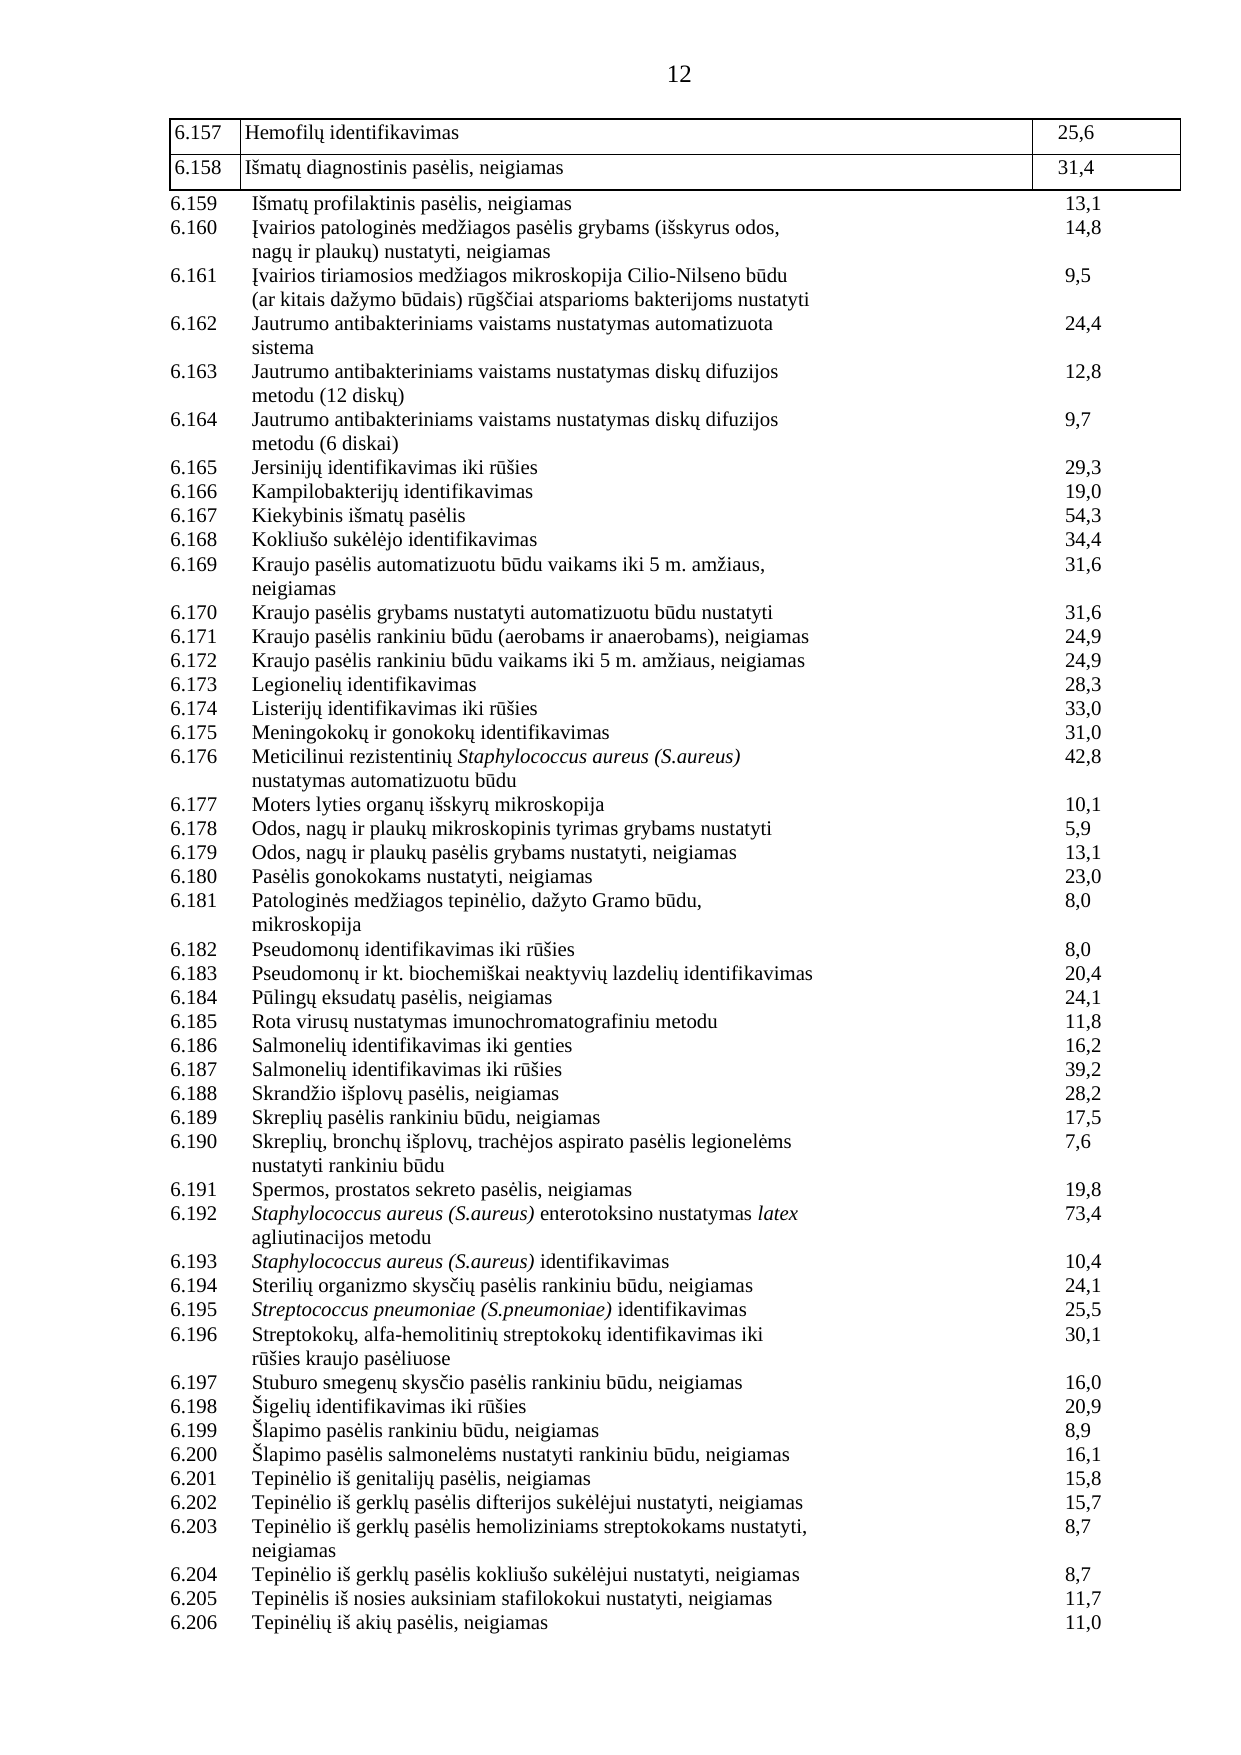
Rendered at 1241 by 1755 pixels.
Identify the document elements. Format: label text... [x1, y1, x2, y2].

table_cell [1180, 1298, 1201, 1321]
table_cell [1021, 1081, 1033, 1105]
table_cell 25,5 [1169, 1298, 1180, 1321]
table_cell [1021, 1298, 1033, 1321]
table_cell [1021, 1418, 1033, 1442]
table_cell [826, 1466, 858, 1490]
table_cell 16,2 [1169, 1033, 1180, 1057]
table_cell 10,4 [1033, 1249, 1065, 1273]
table_cell [1180, 1562, 1201, 1586]
table_cell [1180, 311, 1240, 359]
table_cell [826, 792, 858, 816]
table_cell 8,0 [1033, 936, 1065, 961]
table_cell [1180, 624, 1201, 648]
table_cell 31,6 [1033, 600, 1065, 624]
table_cell 10,1 [1033, 792, 1065, 816]
table_cell 5,9 [1033, 816, 1065, 840]
table_cell [826, 1057, 858, 1081]
table_cell 5,9 [1169, 816, 1180, 840]
table_cell 9,5 [1033, 263, 1180, 311]
table_cell [826, 1586, 858, 1610]
table_cell 16,0 [1169, 1370, 1180, 1394]
table_cell [1021, 455, 1033, 479]
table_cell 20,4 [1033, 961, 1065, 984]
table_cell [1021, 696, 1033, 720]
table_cell [826, 961, 858, 984]
table_cell [1180, 1249, 1201, 1273]
table_cell 24,4 [1033, 311, 1180, 359]
table_cell 39,2 [1033, 1057, 1065, 1081]
table_cell [826, 1562, 858, 1586]
table_cell 6.158 [171, 155, 240, 189]
table_cell [1021, 1586, 1033, 1610]
table_cell [1180, 503, 1201, 527]
table_cell 8,0 [1169, 936, 1180, 961]
table_cell 11,0 [1169, 1610, 1180, 1634]
table_cell 14,8 [1033, 215, 1180, 263]
table_cell [1181, 154, 1240, 189]
table_cell [826, 985, 858, 1009]
table_cell [826, 1370, 858, 1394]
table_cell [1021, 1490, 1033, 1514]
table_cell 23,0 [1169, 864, 1180, 888]
table_cell [1021, 1177, 1033, 1201]
table_cell [1021, 600, 1033, 624]
table_cell 17,5 [1033, 1105, 1065, 1129]
table_cell 28,3 [1169, 672, 1180, 696]
table_cell [826, 551, 1033, 599]
table_cell 19,0 [1033, 479, 1065, 503]
table_cell 11,7 [1033, 1586, 1065, 1610]
table_cell 6.196 [170, 1346, 240, 1369]
table_cell [826, 1394, 858, 1418]
table_cell [826, 648, 858, 672]
table_cell 24,9 [1033, 624, 1065, 648]
table_cell 24,1 [1033, 985, 1065, 1009]
table_cell [826, 263, 1033, 311]
table_cell [1180, 1418, 1201, 1442]
table_cell [1021, 961, 1033, 984]
table_cell [1180, 1105, 1201, 1129]
table_cell [1180, 1129, 1240, 1177]
table_cell [1021, 1466, 1033, 1490]
table_cell [1180, 528, 1201, 551]
table_cell 28,2 [1033, 1081, 1065, 1105]
table_cell [826, 1129, 1033, 1177]
table_cell [1180, 840, 1201, 864]
table_cell 34,4 [1033, 528, 1065, 551]
table_cell 11,8 [1169, 1009, 1180, 1033]
table_cell Išmatų diagnostinis pasėlis, neigiamas [241, 155, 1032, 189]
table_cell [826, 1249, 858, 1273]
table_cell 6.163 [170, 383, 240, 407]
table_cell 11,0 [1033, 1610, 1065, 1634]
table_cell [1180, 816, 1201, 840]
table_cell [826, 215, 1033, 263]
table_cell 13,1 [1033, 840, 1065, 864]
table_cell 25,5 [1033, 1298, 1065, 1321]
table_cell [1180, 936, 1201, 961]
table_cell [826, 1321, 1033, 1369]
table_cell [826, 744, 1033, 792]
table_cell 29,3 [1033, 455, 1065, 479]
table_cell 16,1 [1033, 1442, 1065, 1466]
table_cell 6.157 [171, 120, 240, 153]
table_cell 9,7 [1033, 407, 1180, 455]
table_cell [826, 720, 858, 744]
table_cell [1180, 1586, 1201, 1610]
table_cell [826, 1418, 858, 1442]
table_cell [1180, 359, 1240, 407]
table_cell [826, 191, 858, 214]
table_cell [1021, 624, 1033, 648]
table_cell [826, 1177, 858, 1201]
table_cell 29,3 [1169, 455, 1180, 479]
table_cell 39,2 [1169, 1057, 1180, 1081]
table_cell [826, 311, 1033, 359]
table_cell [1021, 720, 1033, 744]
table_cell 8,7 [1033, 1514, 1180, 1562]
table_cell [1180, 479, 1201, 503]
table_cell 13,1 [1169, 191, 1180, 214]
table_cell [1180, 263, 1240, 311]
table_cell [826, 672, 858, 696]
table_cell [1021, 1610, 1033, 1634]
table_cell [826, 1033, 858, 1057]
table_cell 6.192 [170, 1225, 240, 1249]
table_cell 24,1 [1169, 985, 1180, 1009]
table_cell [1021, 479, 1033, 503]
table_cell [1180, 720, 1201, 744]
table_cell [826, 479, 858, 503]
table_cell [1180, 215, 1240, 263]
table_cell [1021, 1273, 1033, 1297]
table_cell Hemofilų identifikavimas [241, 120, 1032, 153]
table_cell [1021, 792, 1033, 816]
table_cell [1180, 455, 1201, 479]
table_cell [1021, 648, 1033, 672]
table_cell [1180, 648, 1201, 672]
table_cell 28,3 [1033, 672, 1065, 696]
table_cell 13,1 [1033, 191, 1065, 214]
table_cell 11,7 [1169, 1586, 1180, 1610]
table_cell [1180, 888, 1240, 936]
table_cell [826, 840, 858, 864]
table_cell 6.176 [170, 768, 240, 792]
table_cell [1180, 600, 1201, 624]
table_cell [1021, 816, 1033, 840]
table_cell [826, 1201, 1033, 1249]
table_cell 6.181 [170, 912, 240, 936]
table_cell 16,0 [1033, 1370, 1065, 1394]
table_cell 6.160 [170, 239, 240, 263]
table_cell 42,8 [1033, 744, 1180, 792]
table_cell 20,4 [1169, 961, 1180, 984]
table_cell 31,0 [1033, 720, 1065, 744]
table_cell 6.164 [170, 431, 240, 455]
table_cell 17,5 [1169, 1105, 1180, 1129]
table_cell 15,8 [1033, 1466, 1065, 1490]
table_cell [826, 624, 858, 648]
table_cell [1021, 191, 1033, 214]
table_cell [1021, 1057, 1033, 1081]
table_cell 28,2 [1169, 1081, 1180, 1105]
table_cell 24,9 [1169, 624, 1180, 648]
table_cell 6.161 [170, 287, 240, 311]
table_cell 25,6 [1033, 120, 1180, 153]
table_cell [1180, 1514, 1240, 1562]
table_cell [1180, 1490, 1201, 1514]
table_cell [1021, 985, 1033, 1009]
table_cell 20,9 [1033, 1394, 1065, 1418]
table_cell 11,8 [1033, 1009, 1065, 1033]
table_cell [1021, 1394, 1033, 1418]
table_cell [1021, 840, 1033, 864]
table_cell [1180, 407, 1240, 455]
table_cell 15,7 [1169, 1490, 1180, 1514]
table_cell [1180, 551, 1240, 599]
table_cell [1021, 1249, 1033, 1273]
table_cell [1180, 1009, 1201, 1033]
table_cell 8,9 [1033, 1418, 1065, 1442]
table_cell [1180, 1610, 1201, 1634]
table_cell 20,9 [1169, 1394, 1180, 1418]
table_cell 13,1 [1169, 840, 1180, 864]
table_cell 19,8 [1033, 1177, 1065, 1201]
table_cell 8,0 [1033, 888, 1180, 936]
table_cell 24,1 [1033, 1273, 1065, 1297]
table_cell 7,6 [1033, 1129, 1180, 1177]
table_cell [826, 1105, 858, 1129]
table_cell [826, 1610, 858, 1634]
table_cell [1180, 1394, 1201, 1418]
table_cell [1021, 528, 1033, 551]
table_cell 8,7 [1169, 1562, 1180, 1586]
table_cell 31,4 [1033, 155, 1180, 189]
table_cell [1021, 503, 1033, 527]
table_cell [1180, 744, 1240, 792]
table_cell [1180, 1321, 1240, 1369]
table_cell 16,1 [1169, 1442, 1180, 1466]
table_cell 6.203 [170, 1538, 240, 1562]
table_cell [1180, 1466, 1201, 1490]
table_cell [826, 864, 858, 888]
table_cell 54,3 [1169, 503, 1180, 527]
table_cell 8,9 [1169, 1418, 1180, 1442]
table_cell 31,6 [1169, 600, 1180, 624]
table_cell [1180, 1442, 1201, 1466]
table_cell [826, 1490, 858, 1514]
table_cell 24,1 [1169, 1273, 1180, 1297]
table_cell 31,6 [1033, 551, 1180, 599]
table_cell [1180, 672, 1201, 696]
table_cell [826, 696, 858, 720]
table_cell [1021, 1370, 1033, 1394]
table_cell 24,9 [1169, 648, 1180, 672]
table_cell [826, 1298, 858, 1321]
table_cell [1181, 118, 1240, 153]
table_cell [1180, 189, 1240, 214]
table_cell 30,1 [1033, 1321, 1180, 1369]
table_cell 6.162 [170, 335, 240, 359]
table_cell [826, 407, 1033, 455]
table_cell [826, 455, 858, 479]
table_cell [1180, 1033, 1201, 1057]
table_cell 23,0 [1033, 864, 1065, 888]
table_cell 33,0 [1033, 696, 1065, 720]
table_cell 12,8 [1033, 359, 1180, 407]
table_cell [1021, 672, 1033, 696]
table_cell [1180, 985, 1201, 1009]
table_cell 31,0 [1169, 720, 1180, 744]
table_cell [826, 888, 1033, 936]
table_cell 19,0 [1169, 479, 1180, 503]
table_cell [1021, 1009, 1033, 1033]
table_cell [1021, 936, 1033, 961]
table_cell [826, 528, 858, 551]
table_cell [1180, 792, 1201, 816]
table_cell [826, 1081, 858, 1105]
table_cell [1180, 1273, 1201, 1297]
table_cell [1180, 1081, 1201, 1105]
table_cell [1180, 864, 1201, 888]
table_cell [1180, 1057, 1201, 1081]
table_cell 10,1 [1169, 792, 1180, 816]
table_cell 6.169 [170, 576, 240, 599]
table_cell 34,4 [1169, 528, 1180, 551]
table_cell 8,7 [1033, 1562, 1065, 1586]
table_cell [1021, 1105, 1033, 1129]
table_cell [1021, 1562, 1033, 1586]
table_cell 24,9 [1033, 648, 1065, 672]
table_cell [826, 1273, 858, 1297]
table_cell [1180, 1201, 1240, 1249]
table_cell [826, 1009, 858, 1033]
table_cell [826, 359, 1033, 407]
table_cell [1021, 1033, 1033, 1057]
table_cell [1180, 961, 1201, 984]
table_cell [826, 936, 858, 961]
table_cell 15,7 [1033, 1490, 1065, 1514]
table_cell 73,4 [1033, 1201, 1180, 1249]
table_cell [826, 503, 858, 527]
table_cell 15,8 [1169, 1466, 1180, 1490]
table_cell 19,8 [1169, 1177, 1180, 1201]
table_cell 54,3 [1033, 503, 1065, 527]
table_cell [1021, 864, 1033, 888]
table_cell [1180, 1177, 1201, 1201]
table_cell [1021, 1442, 1033, 1466]
table_cell [1180, 1370, 1201, 1394]
table_cell [826, 600, 858, 624]
table_cell 10,4 [1169, 1249, 1180, 1273]
table_cell [826, 1514, 1033, 1562]
table_cell 33,0 [1169, 696, 1180, 720]
table_cell [1180, 696, 1201, 720]
table_cell 6.190 [170, 1153, 240, 1177]
table_cell [826, 816, 858, 840]
table_cell [826, 1442, 858, 1466]
table_cell 16,2 [1033, 1033, 1065, 1057]
